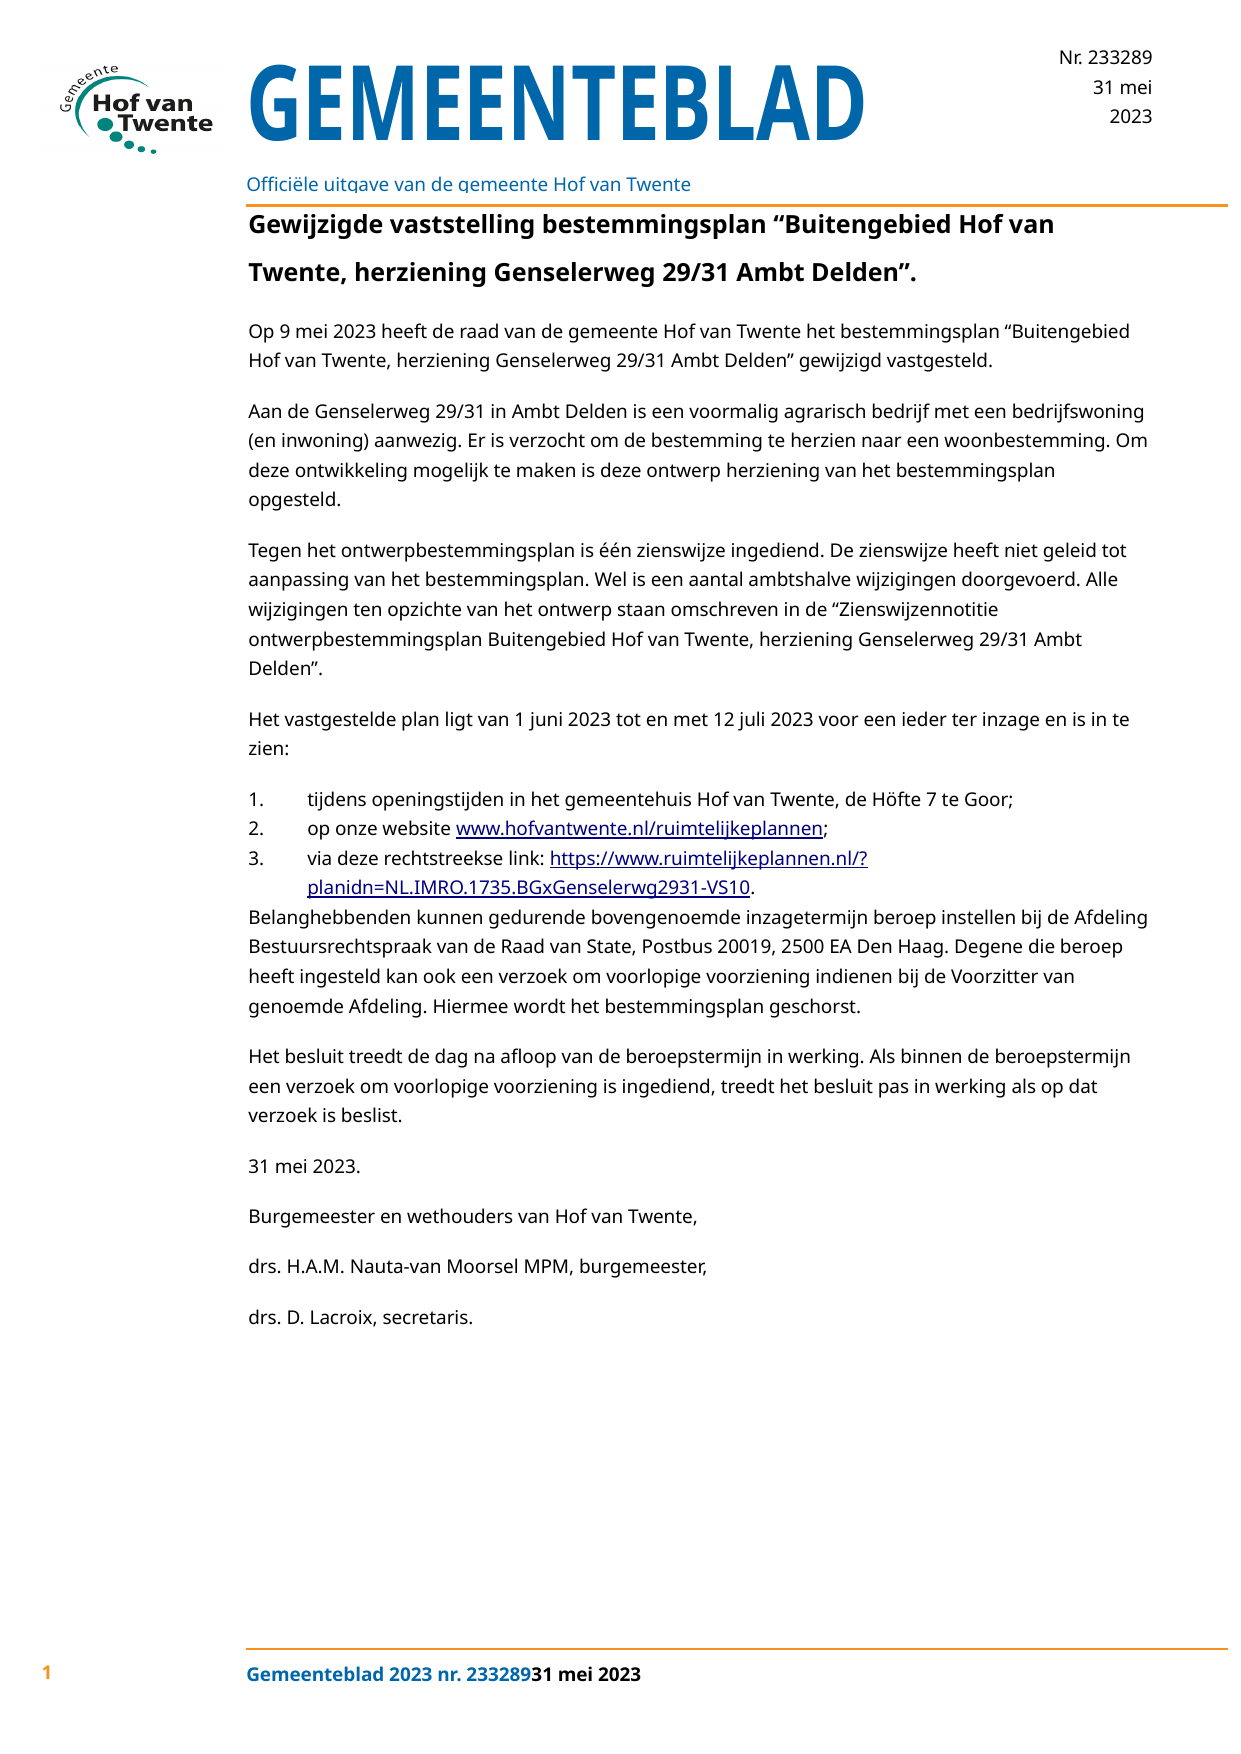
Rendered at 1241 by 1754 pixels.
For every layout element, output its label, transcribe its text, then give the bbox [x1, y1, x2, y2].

text Het vastgestelde plan ligt van 1 juni 2023 tot en met 12 juli 2023 voor een ieder ter inzage en is in te zien: [248, 706, 1152, 761]
text Burgemeester en wethouders van Hof van Twente, [248, 1203, 1152, 1229]
text 31 mei 2023. [248, 1153, 1152, 1179]
list tijdens openingstijden in het gemeentehuis Hof van Twente, de Höfte 7 te Goor; [248, 786, 1152, 812]
text Belanghebbenden kunnen gedurende bovengenoemde inzagetermijn beroep instellen bij de Afdeling Bestuursrechtspraak van de Raad van State, Postbus 20019, 2500 EA Den Haag. Degene die beroep heeft ingesteld kan ook een verzoek om voorlopige voorziening indienen bij de Voorzitter van genoemde Afdeling. Hiermee wordt het bestemmingsplan geschorst. [248, 904, 1152, 1019]
list op onze website www.hofvantwente.nl/ruimtelijkeplannen; [248, 815, 1152, 841]
text Aan de Genselerweg 29/31 in Ambt Delden is een voormalig agrarisch bedrijf met een bedrijfswoning (en inwoning) aanwezig. Er is verzocht om de bestemming te herzien naar een woonbestemming. Om deze ontwikkeling mogelijk te maken is deze ontwerp herziening van het bestemmingsplan opgesteld. [248, 398, 1152, 512]
text drs. D. Lacroix, secretaris. [248, 1304, 1152, 1330]
text drs. H.A.M. Nauta-van Moorsel MPM, burgemeester, [248, 1254, 1152, 1279]
text Tegen het ontwerpbestemmingsplan is één zienswijze ingediend. De zienswijze heeft niet geleid tot aanpassing van het bestemmingsplan. Wel is een aantal ambtshalve wijzigingen doorgevoerd. Alle wijzigingen ten opzichte van het ontwerp staan omschreven in de “Zienswijzennotitie ontwerpbestemmingsplan Buitengebied Hof van Twente, herziening Genselerweg 29/31 Ambt Delden”. [248, 537, 1152, 681]
picture [41, 47, 231, 172]
list via deze rechtstreekse link: https://www.ruimtelijkeplannen.nl/?planidn=NL.IMRO.1735.BGxGenselerwg2931-VS10. [248, 845, 1152, 900]
text Gewijzigde vaststelling bestemmingsplan “Buitengebied Hof van Twente, herziening Genselerweg 29/31 Ambt Delden”. [248, 207, 1152, 288]
text Op 9 mei 2023 heeft de raad van de gemeente Hof van Twente het bestemmingsplan “Buitengebied Hof van Twente, herziening Genselerweg 29/31 Ambt Delden” gewijzigd vastgesteld. [248, 318, 1152, 373]
text Het besluit treedt de dag na afloop van de beroepstermijn in werking. Als binnen de beroepstermijn een verzoek om voorlopige voorziening is ingediend, treedt het besluit pas in werking als op dat verzoek is beslist. [248, 1043, 1152, 1128]
